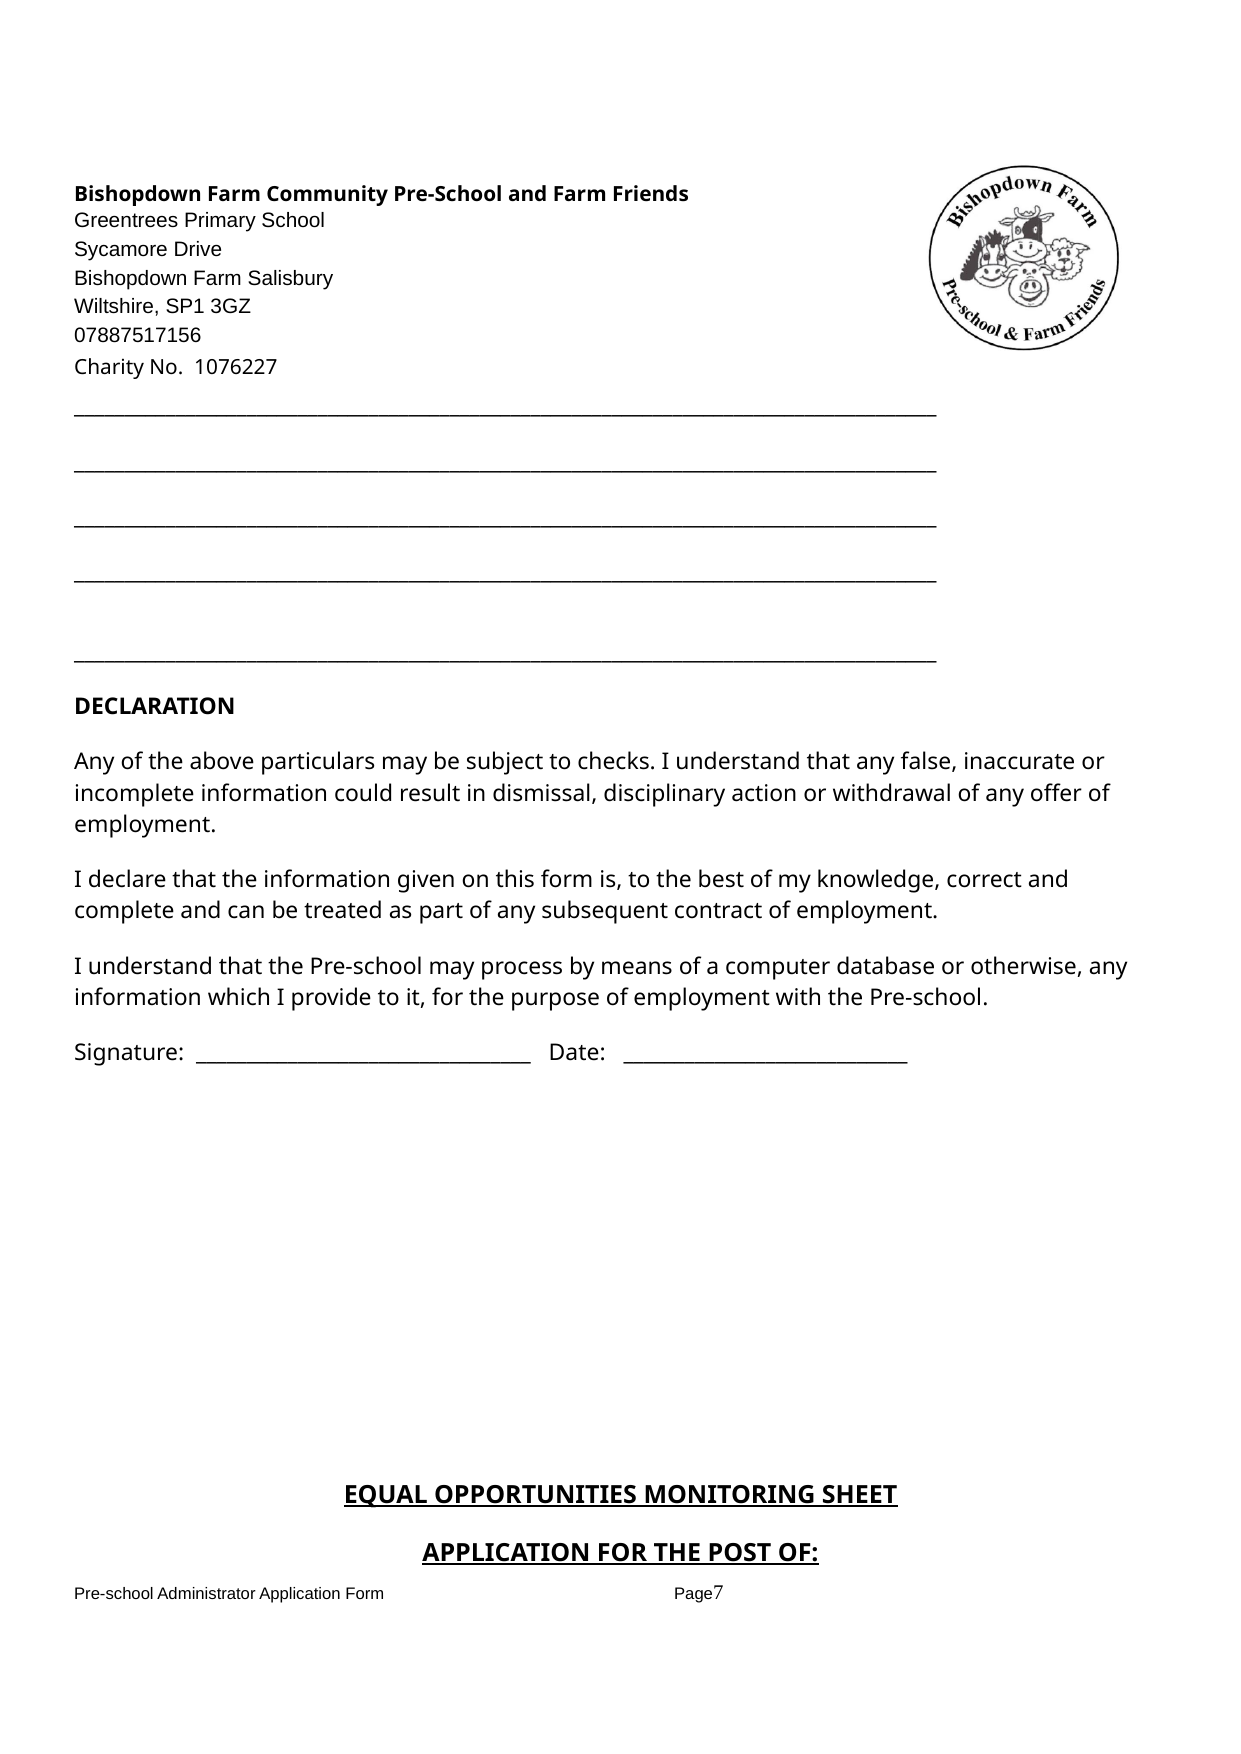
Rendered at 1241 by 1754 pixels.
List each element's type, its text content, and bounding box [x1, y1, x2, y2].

text DECLARATION [74, 690, 1167, 721]
text _____________________________________________________________________________________ [74, 380, 1167, 421]
text _____________________________________________________________________________________ [74, 444, 1167, 476]
picture [898, 140, 1149, 371]
text I declare that the information given on this form is, to the best of my knowledge, correct and complete and can be treated as part of any subsequent contract of employment. [74, 863, 1167, 926]
text _____________________________________________________________________________________ [74, 634, 1167, 666]
text I understand that the Pre-school may process by means of a computer database or otherwise, any information which I provide to it, for the purpose of employment with the Pre-school. [74, 949, 1167, 1012]
text Any of the above particulars may be subject to checks. I understand that any false, inaccurate or incomplete information could result in dismissal, disciplinary action or withdrawal of any offer of employment. [74, 745, 1167, 839]
text _____________________________________________________________________________________ [74, 500, 1167, 531]
text APPLICATION FOR THE POST OF: [74, 1534, 1167, 1569]
text Signature: _________________________________ Date: ____________________________ [74, 1036, 1167, 1067]
text _____________________________________________________________________________________ [74, 555, 1167, 586]
text EQUAL OPPORTUNITIES MONITORING SHEET [74, 1476, 1167, 1511]
